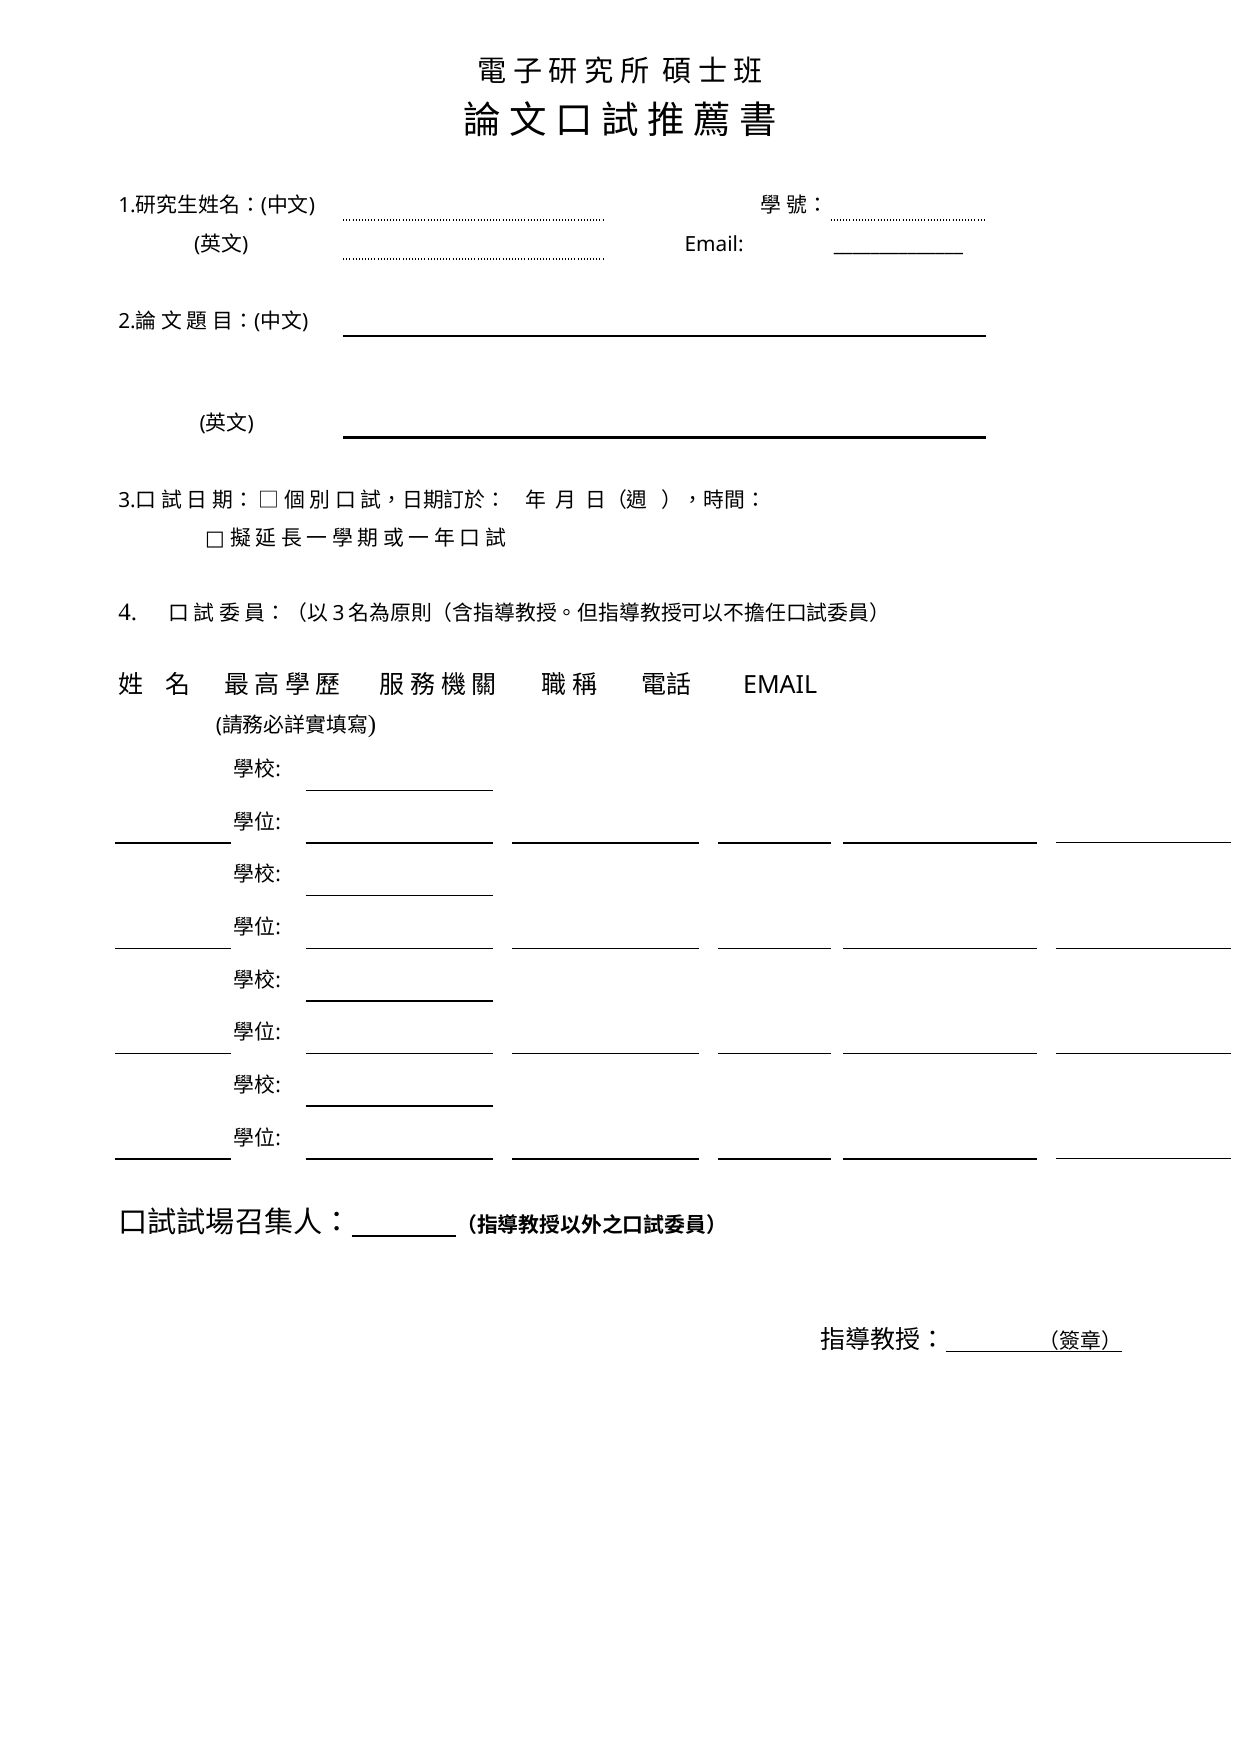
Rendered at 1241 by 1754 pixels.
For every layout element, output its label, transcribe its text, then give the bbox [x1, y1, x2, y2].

table_header [1037, 739, 1056, 842]
text 指導教授： （簽章） [118, 1318, 1122, 1356]
table_header 1.研究生姓名：(中文) [115, 181, 343, 219]
table_cell [699, 1053, 718, 1105]
text 電 子 研 究 所 碩 士 班 [118, 47, 1122, 89]
table_cell 學校: [231, 1053, 306, 1105]
table_cell [831, 948, 843, 1000]
table_cell [343, 399, 986, 436]
table_cell [493, 790, 512, 842]
table_cell [306, 844, 493, 895]
text 口試試場召集人： （指導教授以外之口試委員） [118, 1199, 1122, 1241]
table_cell [843, 1054, 1037, 1158]
table_cell [306, 1054, 493, 1105]
table_cell [843, 949, 1037, 1053]
table_cell [512, 844, 699, 947]
table_cell [718, 1054, 831, 1158]
table_header [831, 181, 986, 219]
table_cell [1056, 843, 1231, 895]
text □ 擬 延 長 一 學 期 或 一 年 口 試 [118, 513, 1122, 551]
table_header [718, 739, 831, 842]
table_cell 學位: [231, 1105, 306, 1158]
table_cell [1056, 1105, 1231, 1158]
table_header [843, 739, 1037, 842]
table_cell [831, 842, 843, 895]
table_cell [699, 895, 718, 947]
table_header [699, 739, 718, 789]
table_cell [306, 1107, 493, 1158]
table_header [343, 181, 606, 219]
table_cell [1037, 842, 1056, 947]
table_header [493, 739, 512, 789]
table_header [1056, 739, 1231, 789]
text 論 文 口 試 推 薦 書 [118, 89, 1122, 144]
table_cell [1056, 949, 1231, 1000]
table_header 2.論 文 題 目：(中文) [115, 297, 343, 334]
table_cell [831, 1000, 843, 1053]
table_cell 學校: [231, 842, 306, 895]
table_cell [512, 1054, 699, 1158]
table_cell 學位: [231, 790, 306, 842]
table_cell (英文) [115, 399, 343, 436]
table_cell [115, 335, 343, 399]
table_cell [699, 948, 718, 1000]
table_cell [306, 949, 493, 1000]
table_cell [493, 948, 512, 1000]
table_cell [1056, 895, 1231, 947]
table_cell [699, 1105, 718, 1158]
table_cell [115, 1054, 231, 1158]
table_cell (英文) [115, 219, 343, 258]
table_header [831, 739, 843, 789]
table_cell [493, 1105, 512, 1158]
table_cell [1037, 948, 1056, 1053]
table_cell [718, 949, 831, 1053]
table_header [343, 297, 986, 334]
table_cell [831, 790, 843, 842]
table_cell [1037, 1053, 1056, 1158]
table_cell [831, 1105, 843, 1158]
table_cell [493, 895, 512, 947]
table_header [306, 739, 493, 789]
table_cell [699, 1000, 718, 1053]
table_cell Email: [606, 219, 831, 258]
table_cell [343, 337, 986, 399]
table_header 學 號： [606, 181, 831, 219]
table_cell [306, 896, 493, 947]
table_cell 學位: [231, 1000, 306, 1053]
table_cell [115, 949, 231, 1053]
table_cell [699, 790, 718, 842]
text (請務必詳實填寫) [118, 701, 1122, 738]
table_cell [493, 1000, 512, 1053]
table_cell [493, 1053, 512, 1105]
table_cell [1056, 1054, 1231, 1105]
table_cell [115, 844, 231, 947]
table_cell [699, 842, 718, 895]
table_cell 學校: [231, 948, 306, 1000]
table_cell [843, 844, 1037, 947]
table_cell [512, 949, 699, 1053]
table_cell 學位: [231, 895, 306, 947]
table_header [115, 739, 231, 842]
table_cell [718, 844, 831, 947]
table_cell [493, 842, 512, 895]
table_cell [1056, 790, 1231, 842]
table_header [512, 739, 699, 842]
table_cell [306, 791, 493, 842]
table_cell [306, 1002, 493, 1053]
list 口 試 委 員：（以3名為原則（含指導教授。但指導教授可以不擔任口試委員） [118, 588, 1122, 626]
text 3.口 試 日 期： □ 個 別 口 試，日期訂於： 年 月 日（週 ），時間： [118, 476, 1122, 513]
table_header 學校: [231, 739, 306, 789]
table_cell [1056, 1000, 1231, 1053]
table_cell [831, 895, 843, 947]
table_cell [831, 1053, 843, 1105]
text 姓 名 最 高 學 歷 服 務 機 關 職 稱 電話 EMAIL [118, 663, 1240, 701]
table_cell ______________ [831, 219, 986, 258]
table_cell [343, 219, 606, 258]
